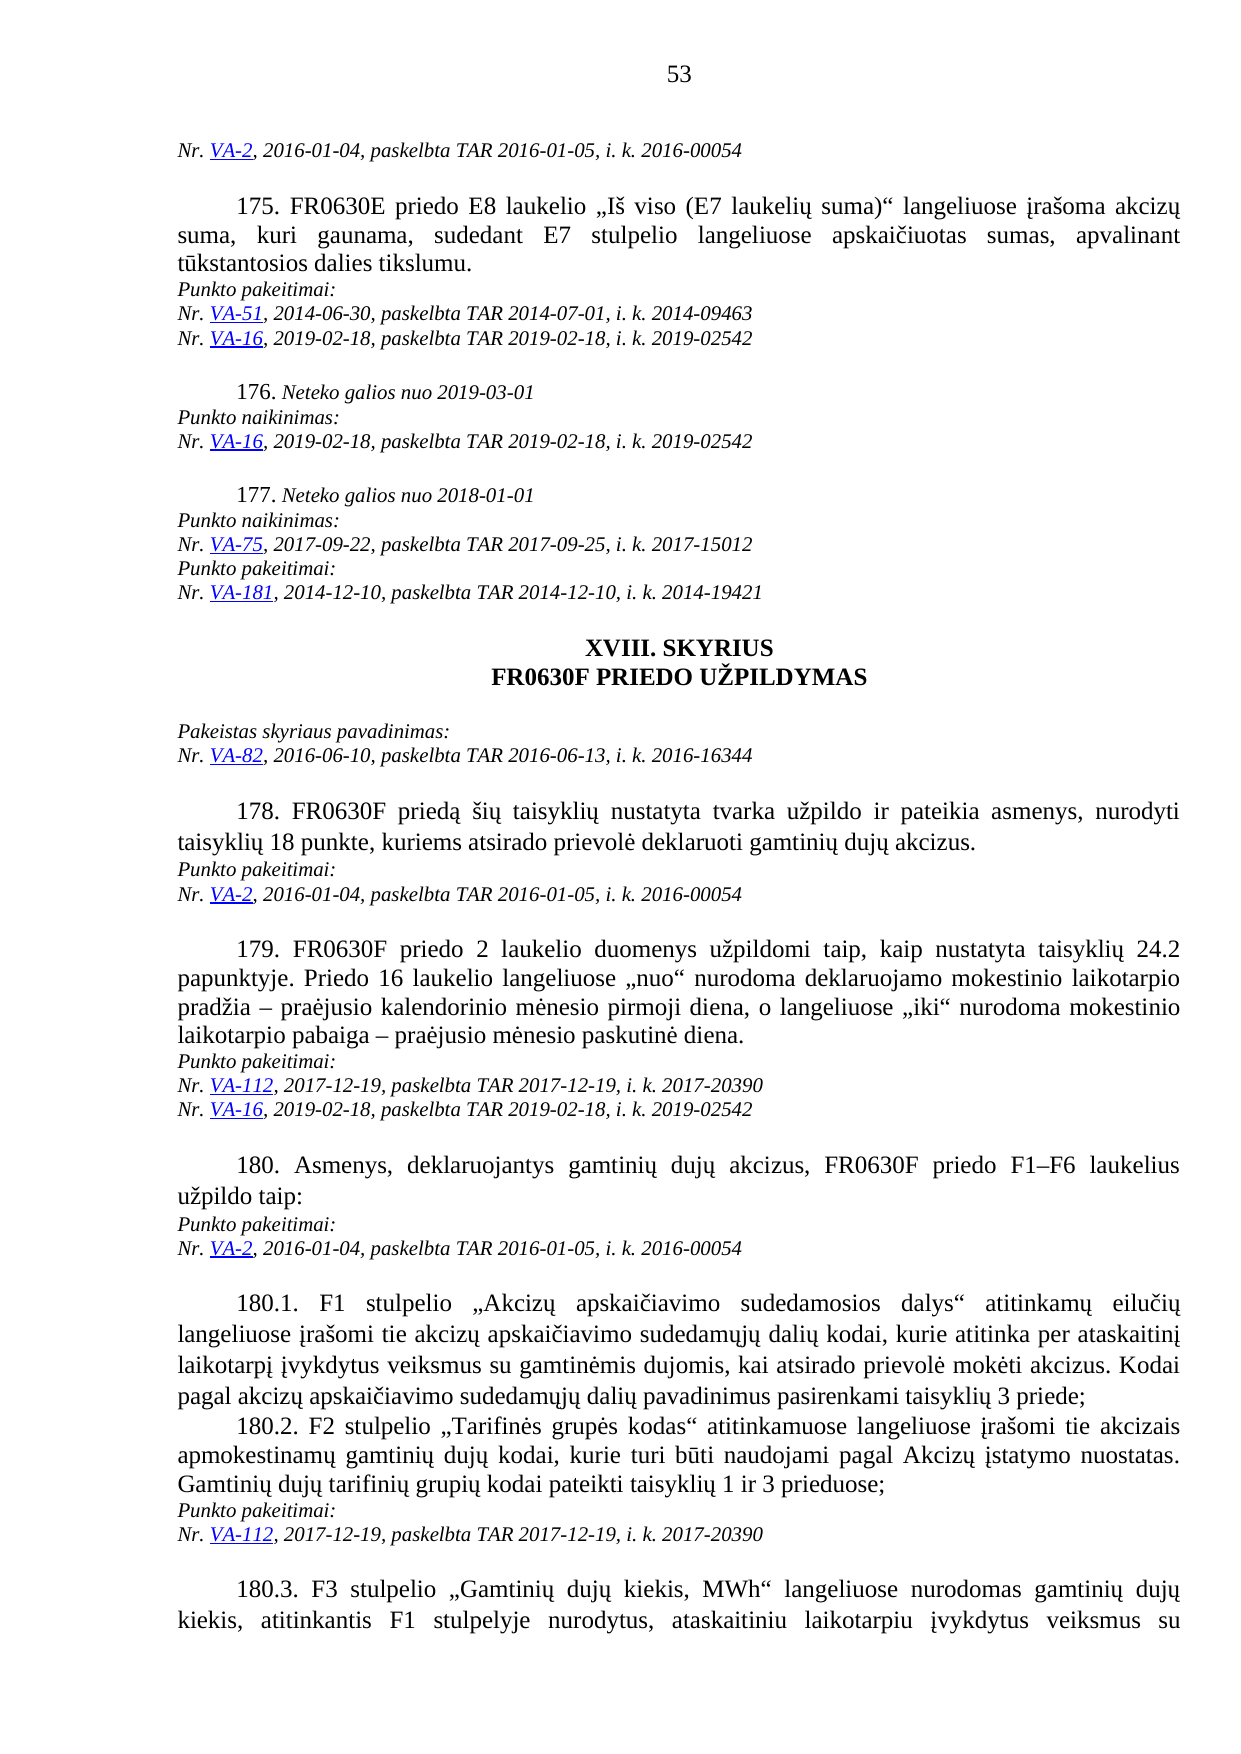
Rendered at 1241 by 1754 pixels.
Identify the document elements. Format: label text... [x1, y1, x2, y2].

text Nr. VA-2, 2016-01-04, paskelbta TAR 2016-01-05, i. k. 2016-00054 [177, 881, 1181, 906]
text Pakeistas skyriaus pavadinimas: [177, 719, 1181, 743]
text Punkto pakeitimai: [177, 1212, 1181, 1236]
text Punkto pakeitimai: [177, 857, 1181, 881]
text Nr. VA-181, 2014-12-10, paskelbta TAR 2014-12-10, i. k. 2014-19421 [177, 580, 1181, 604]
text Nr. VA-16, 2019-02-18, paskelbta TAR 2019-02-18, i. k. 2019-02542 [177, 1097, 1181, 1121]
text 180.1. F1 stulpelio „Akcizų apskaičiavimo sudedamosios dalys“ atitinkamų eilučių langeliuose įrašomi tie akcizų apskaičiavimo sudedamųjų dalių kodai, kurie atitinka per ataskaitinį laikotarpį įvykdytus veiksmus su gamtinėmis dujomis, kai atsirado prievolė mokėti akcizus. Kodai pagal akcizų apskaičiavimo sudedamųjų dalių pavadinimus pasirenkami taisyklių 3 priede; [177, 1288, 1181, 1409]
text Nr. VA-51, 2014-06-30, paskelbta TAR 2014-07-01, i. k. 2014-09463 [177, 301, 1181, 325]
text Punkto pakeitimai: [177, 277, 1181, 301]
text 179. FR0630F priedo 2 laukelio duomenys užpildomi taip, kaip nustatyta taisyklių 24.2 papunktyje. Priedo 16 laukelio langeliuose „nuo“ nurodoma deklaruojamo mokestinio laikotarpio pradžia – praėjusio kalendorinio mėnesio pirmoji diena, o langeliuose „iki“ nurodoma mokestinio laikotarpio pabaiga – praėjusio mėnesio paskutinė diena. [177, 934, 1181, 1049]
text FR0630F PRIEDO UŽPILDYMAS [177, 662, 1181, 690]
text Nr. VA-112, 2017-12-19, paskelbta TAR 2017-12-19, i. k. 2017-20390 [177, 1522, 1181, 1546]
text Nr. VA-16, 2019-02-18, paskelbta TAR 2019-02-18, i. k. 2019-02542 [177, 325, 1181, 349]
text 180. Asmenys, deklaruojantys gamtinių dujų akcizus, FR0630F priedo F1–F6 laukelius užpildo taip: [177, 1150, 1181, 1210]
text 180.2. F2 stulpelio „Tarifinės grupės kodas“ atitinkamuose langeliuose įrašomi tie akcizais apmokestinamų gamtinių dujų kodai, kurie turi būti naudojami pagal Akcizų įstatymo nuostatas. Gamtinių dujų tarifinių grupių kodai pateikti taisyklių 1 ir 3 prieduose; [177, 1411, 1181, 1498]
text 180.3. F3 stulpelio „Gamtinių dujų kiekis, MWh“ langeliuose nurodomas gamtinių dujų kiekis, atitinkantis F1 stulpelyje nurodytus, ataskaitiniu laikotarpiu įvykdytus veiksmus su [177, 1574, 1181, 1634]
text 175. FR0630E priedo E8 laukelio „Iš viso (E7 laukelių suma)“ langeliuose įrašoma akcizų suma, kuri gaunama, sudedant E7 stulpelio langeliuose apskaičiuotas sumas, apvalinant tūkstantosios dalies tikslumu. [177, 191, 1181, 277]
text Nr. VA-2, 2016-01-04, paskelbta TAR 2016-01-05, i. k. 2016-00054 [177, 1236, 1181, 1260]
text Punkto pakeitimai: [177, 556, 1181, 580]
text Nr. VA-16, 2019-02-18, paskelbta TAR 2019-02-18, i. k. 2019-02542 [177, 429, 1181, 453]
text 177. Neteko galios nuo 2018-01-01 [177, 481, 1181, 508]
text 176. Neteko galios nuo 2019-03-01 [177, 378, 1181, 404]
text Punkto naikinimas: [177, 508, 1181, 532]
text Punkto pakeitimai: [177, 1498, 1181, 1522]
text Nr. VA-112, 2017-12-19, paskelbta TAR 2017-12-19, i. k. 2017-20390 [177, 1073, 1181, 1097]
text Punkto pakeitimai: [177, 1049, 1181, 1073]
text Punkto naikinimas: [177, 404, 1181, 429]
text Nr. VA-82, 2016-06-10, paskelbta TAR 2016-06-13, i. k. 2016-16344 [177, 743, 1181, 767]
text Nr. VA-2, 2016-01-04, paskelbta TAR 2016-01-05, i. k. 2016-00054 [177, 138, 1181, 162]
text XVIII. SKYRIUS [177, 633, 1181, 662]
text Nr. VA-75, 2017-09-22, paskelbta TAR 2017-09-25, i. k. 2017-15012 [177, 532, 1181, 556]
text 178. FR0630F priedą šių taisyklių nustatyta tvarka užpildo ir pateikia asmenys, nurodyti taisyklių 18 punkte, kuriems atsirado prievolė deklaruoti gamtinių dujų akcizus. [177, 796, 1181, 855]
